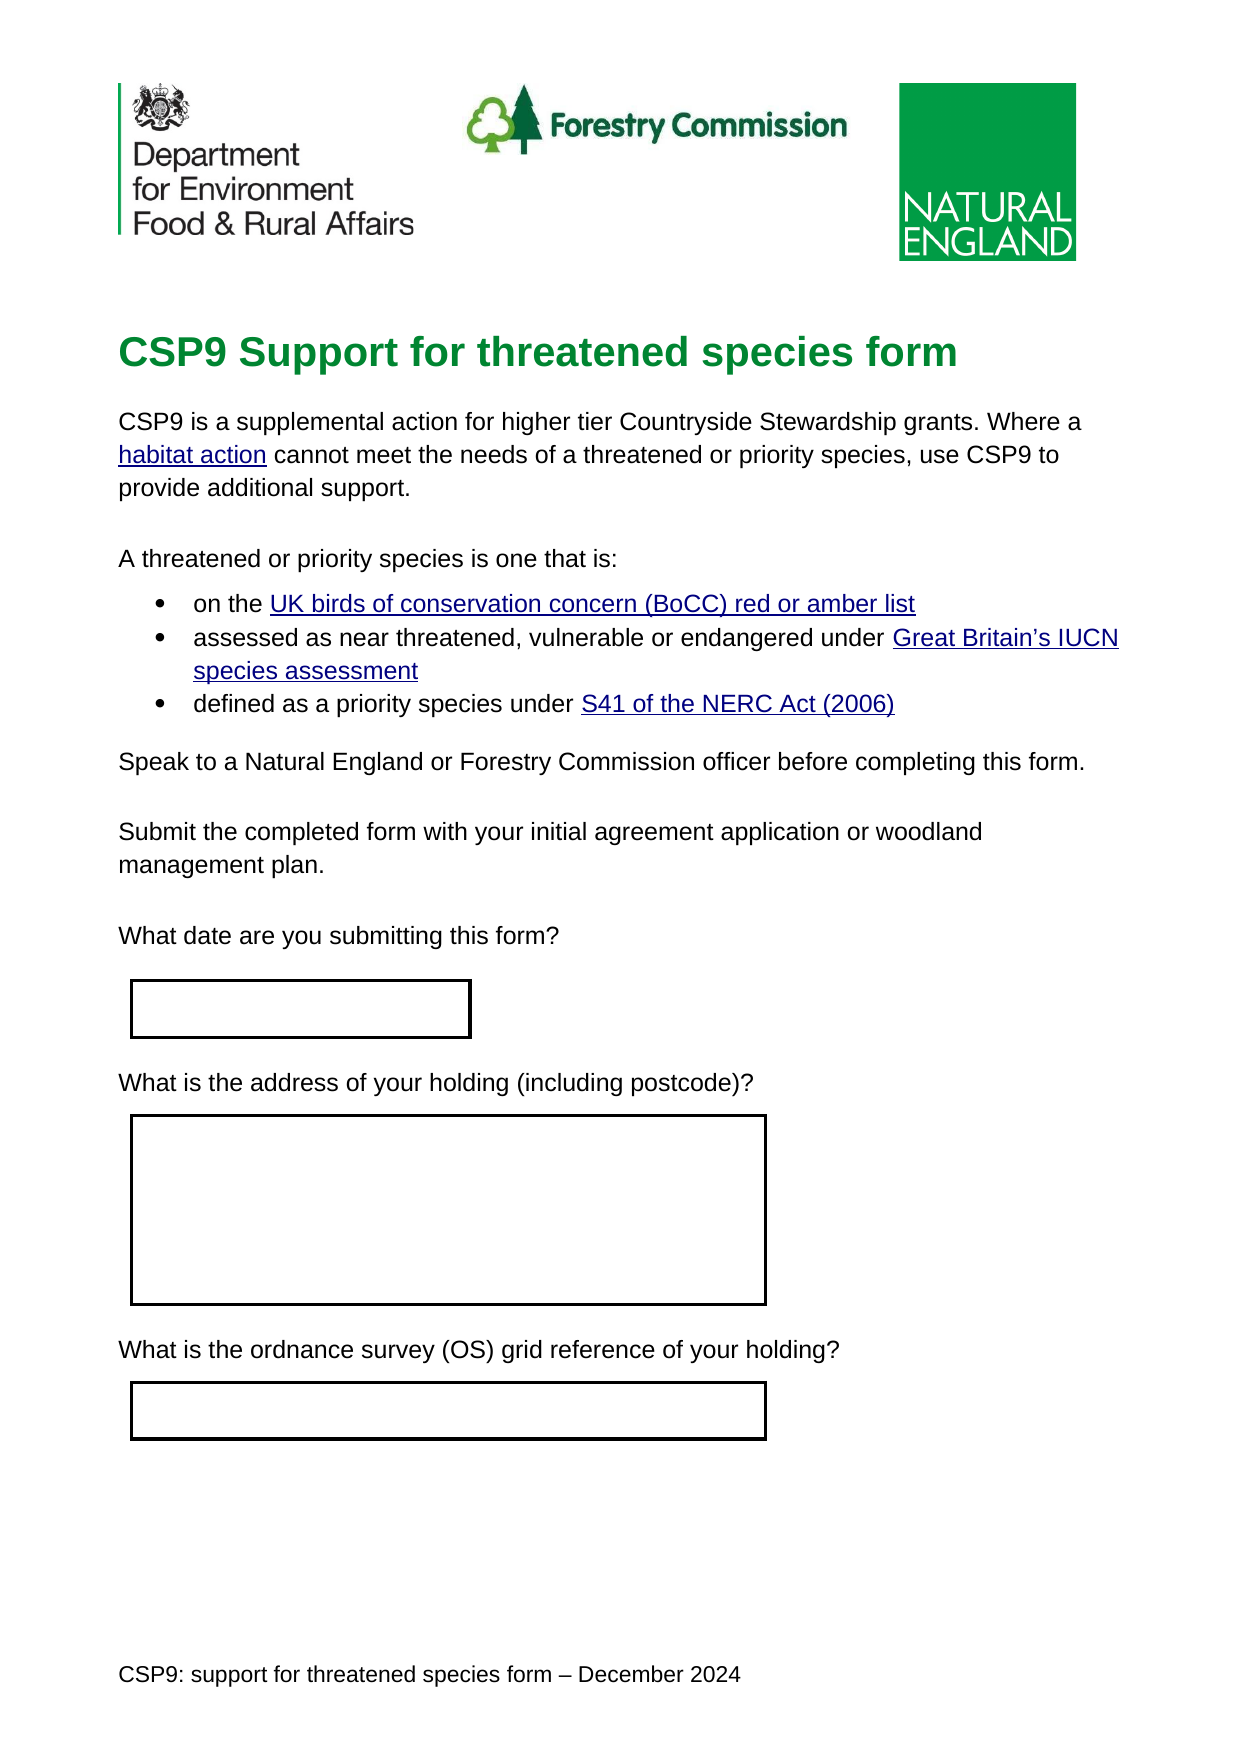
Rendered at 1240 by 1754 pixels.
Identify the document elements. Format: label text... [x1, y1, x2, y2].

text Submit the completed form with your initial agreement application or woodland management plan. [118, 817, 1121, 879]
text A threatened or priority species is one that is: [118, 544, 1121, 573]
text What date are you submitting this form? [118, 921, 1121, 950]
text What is the address of your holding (including postcode)? [118, 1068, 1121, 1097]
list assessed as near threatened, vulnerable or endangered under Great Britain’s IUCN species assessment [156, 623, 1121, 684]
subtitle CSP9 Support for threatened species form [118, 327, 1121, 375]
text What is the ordnance survey (OS) grid reference of your holding? [118, 1335, 1121, 1364]
text CSP9 is a supplemental action for higher tier Countryside Stewardship grants. Where a habitat action cannot meet the needs of a threatened or priority species, use CSP9 to provide additional support. [118, 407, 1121, 502]
list on the UK birds of conservation concern (BoCC) red or amber list [156, 589, 1121, 618]
list defined as a priority species under S41 of the NERC Act (2006) [156, 689, 1121, 718]
text Speak to a Natural England or Forestry Commission officer before completing this form. [118, 747, 1121, 776]
